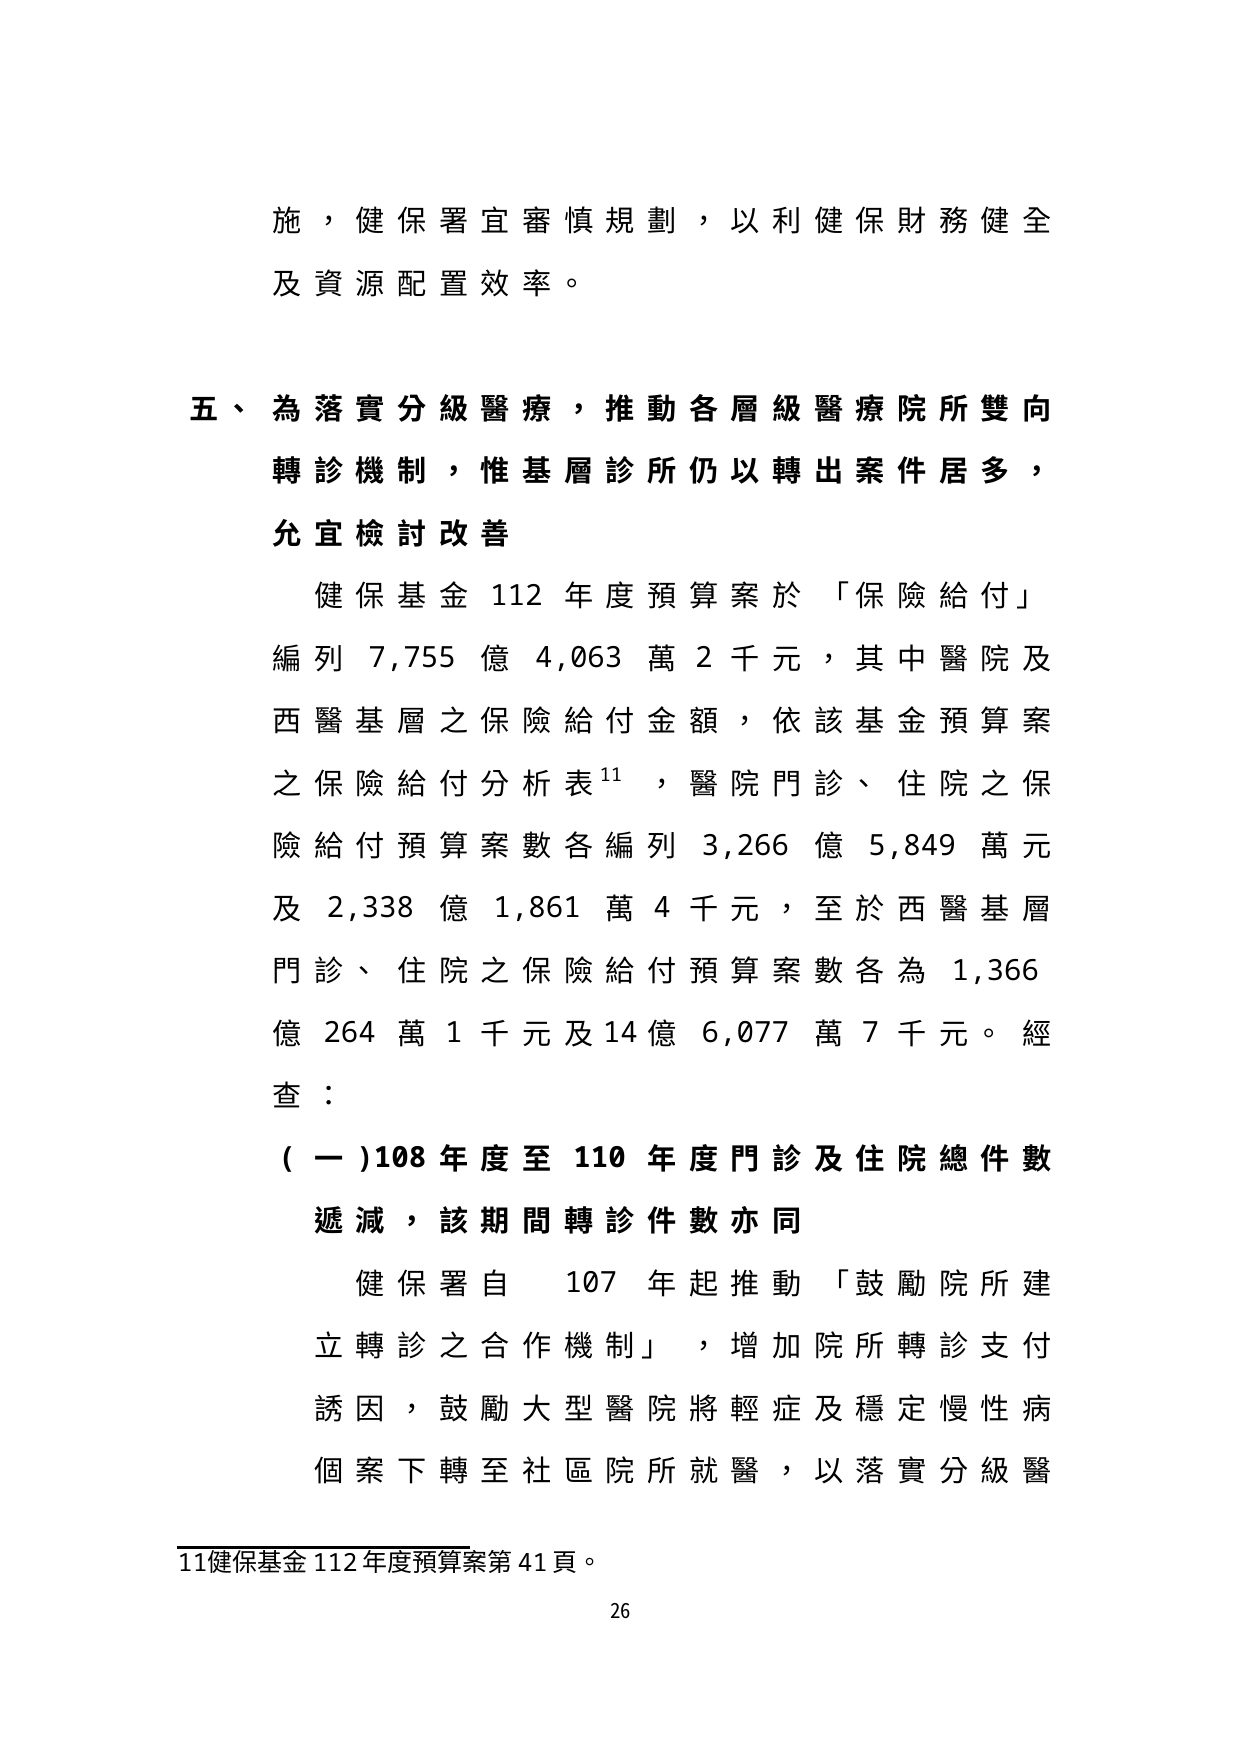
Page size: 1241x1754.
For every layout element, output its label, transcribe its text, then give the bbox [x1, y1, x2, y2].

text 綜上，全民健康保險保險收支因人口老化，主要負擔保費人口占比減少、醫療需求增加，恐影響財務穩健，允宜妥謀對策，另調整門診藥品等部分負擔之正式實施時機及配套措施，健保署宜審慎規劃，以利健保財務健全及資源配置效率。 [242, 177, 1058, 302]
text 五、為落實分級醫療，推動各層級醫療院所雙向轉診機制，惟基層診所仍以轉出案件居多，允宜檢討改善 [183, 365, 1058, 552]
text 健保基金112年度預算案第41頁。 [177, 1548, 1063, 1577]
text 健保署自 107 年起推動「鼓勵院所建立轉診之合作機制」，增加院所轉診支付誘因，鼓勵大型醫院將輕症及穩定慢性病個案下轉至社區院所就醫，以落實分級醫療及促進醫療院所建立雙向轉診合作機制，相關預算由健保年度醫院及西醫基層醫療給付費用總額中支應。據健保署提供資料，111年度該轉診合作機制預算數合計4.827億元，其中預計分配予醫院之預算數為2.247億元，較110年度減少1.753億元；另預計分配予基層之預算數為2.58億元，與110年度相同。 [271, 1240, 1058, 1490]
text (一)108年度至110年度門診及住院總件數遞減，該期間轉診件數亦同 [242, 1115, 1058, 1240]
text 健保基金112年度預算案於「保險給付」編列7,755億4,063萬2千元，其中醫院及西醫基層之保險給付金額，依該基金預算案之保險給付分析表，醫院門診、住院之保險給付預算案數各編列3,266億5,849萬元及2,338億1,861萬4千元，至於西醫基層門診、住院之保險給付預算案數各為1,366億264萬1千元及14億6,077萬7千元。經查： [242, 552, 1058, 1115]
